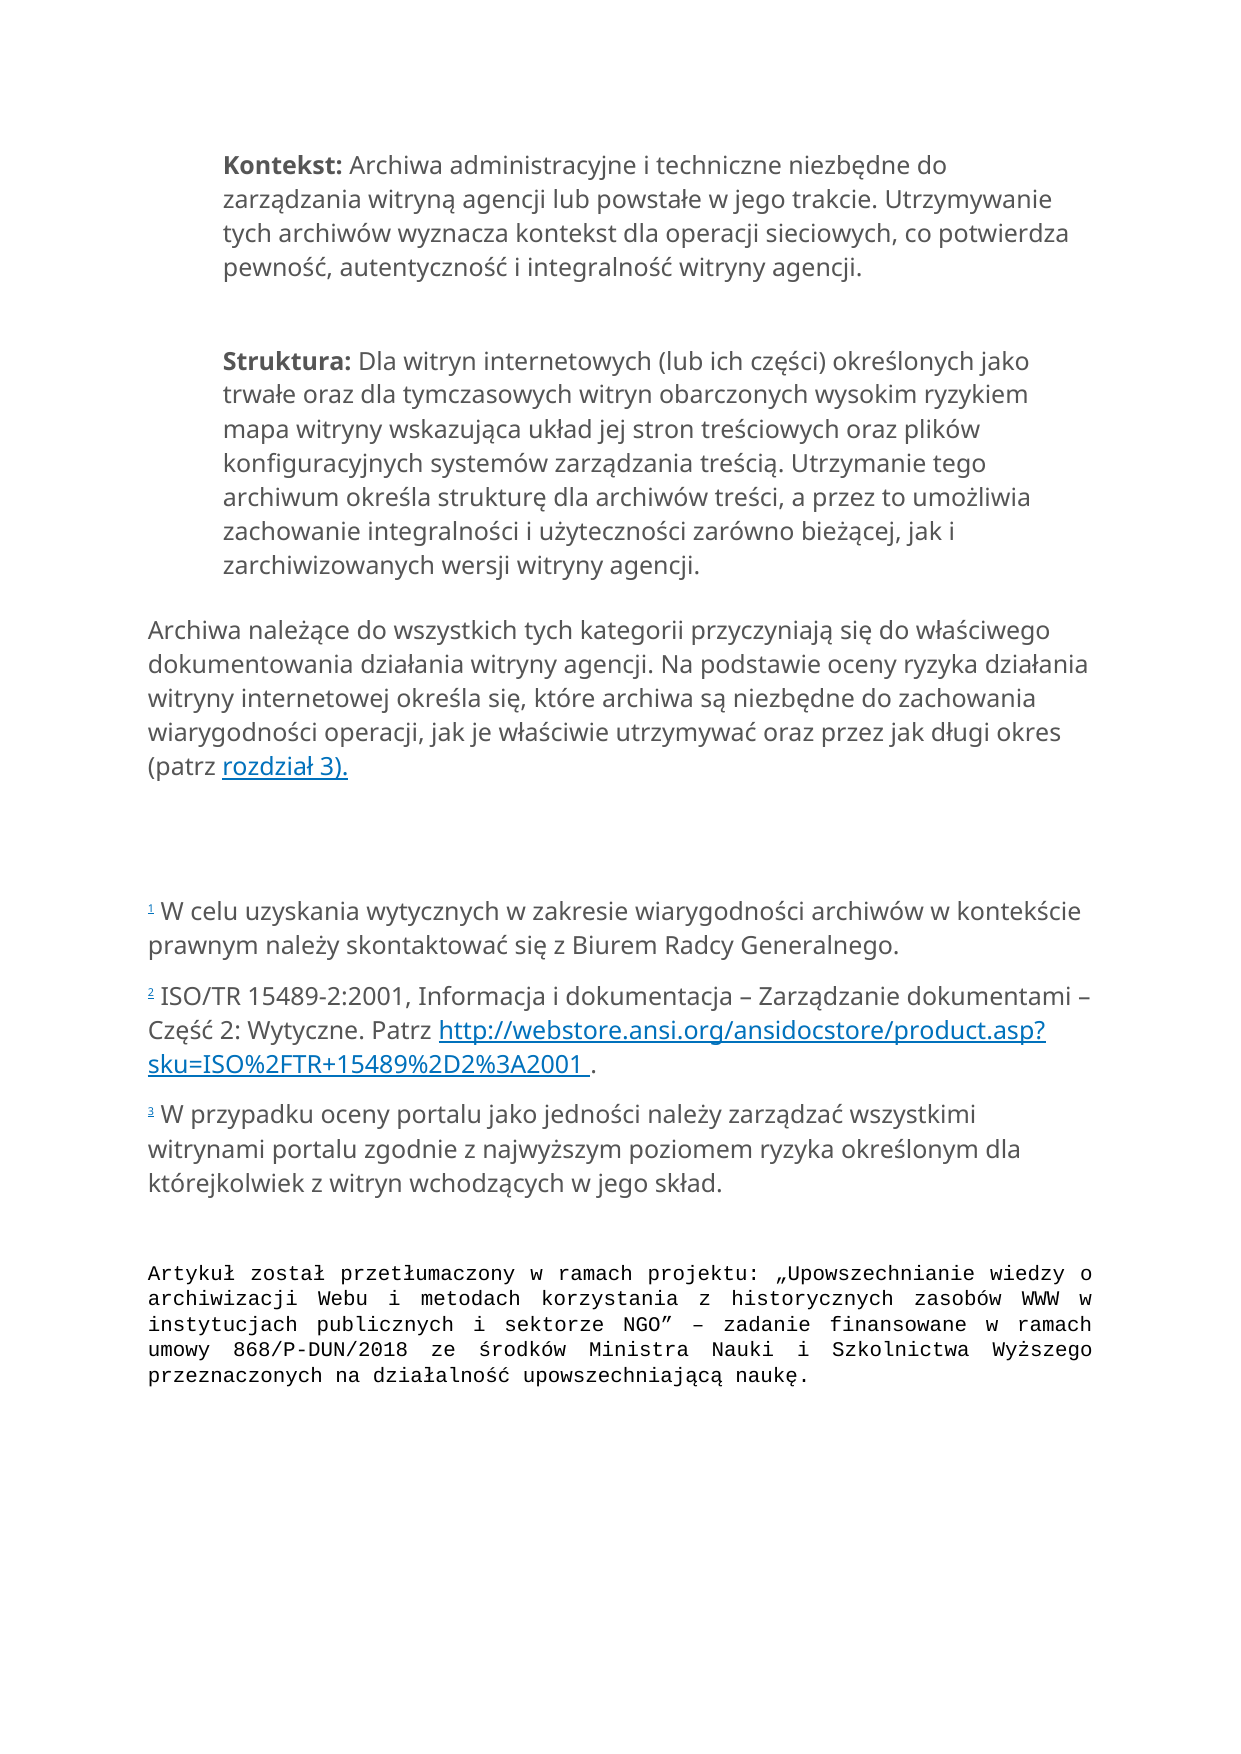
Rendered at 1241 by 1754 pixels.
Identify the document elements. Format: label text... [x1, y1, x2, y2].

text Artykuł został przetłumaczony w ramach projektu: „Upowszechnianie wiedzy o archiwizacji Webu i metodach korzystania z historycznych zasobów WWW w instytucjach publicznych i sektorze NGO” – zadanie finansowane w ramach umowy 868/P-DUN/2018 ze środków Ministra Nauki i Szkolnictwa Wyższego przeznaczonych na działalność upowszechniającą naukę. [148, 1263, 1093, 1389]
text 2 ISO/TR 15489-2:2001, Informacja i dokumentacja – Zarządzanie dokumentami – Część 2: Wytyczne. Patrz http://webstore.ansi.org/ansidocstore/product.asp?sku=ISO%2FTR+15489%2D2%3A2001 . [148, 978, 1093, 1081]
text Kontekst: Archiwa administracyjne i techniczne niezbędne do zarządzania witryną agencji lub powstałe w jego trakcie. Utrzymywanie tych archiwów wyznacza kontekst dla operacji sieciowych, co potwierdza pewność, autentyczność i integralność witryny agencji. [223, 148, 1093, 312]
text 3 W przypadku oceny portalu jako jedności należy zarządzać wszystkimi witrynami portalu zgodnie z najwyższym poziomem ryzyka określonym dla którejkolwiek z witryn wchodzących w jego skład. [148, 1097, 1093, 1199]
text Struktura: Dla witryn internetowych (lub ich części) określonych jako trwałe oraz dla tymczasowych witryn obarczonych wysokim ryzykiem mapa witryny wskazująca układ jej stron treściowych oraz plików konfiguracyjnych systemów zarządzania treścią. Utrzymanie tego archiwum określa strukturę dla archiwów treści, a przez to umożliwia zachowanie integralności i użyteczności zarówno bieżącej, jak i zarchiwizowanych wersji witryny agencji. [223, 343, 1093, 582]
text Archiwa należące do wszystkich tych kategorii przyczyniają się do właściwego dokumentowania działania witryny agencji. Na podstawie oceny ryzyka działania witryny internetowej określa się, które archiwa są niezbędne do zachowania wiarygodności operacji, jak je właściwie utrzymywać oraz przez jak długi okres (patrz rozdział 3). [148, 613, 1093, 783]
text 1 W celu uzyskania wytycznych w zakresie wiarygodności archiwów w kontekście prawnym należy skontaktować się z Biurem Radcy Generalnego. [148, 893, 1093, 962]
